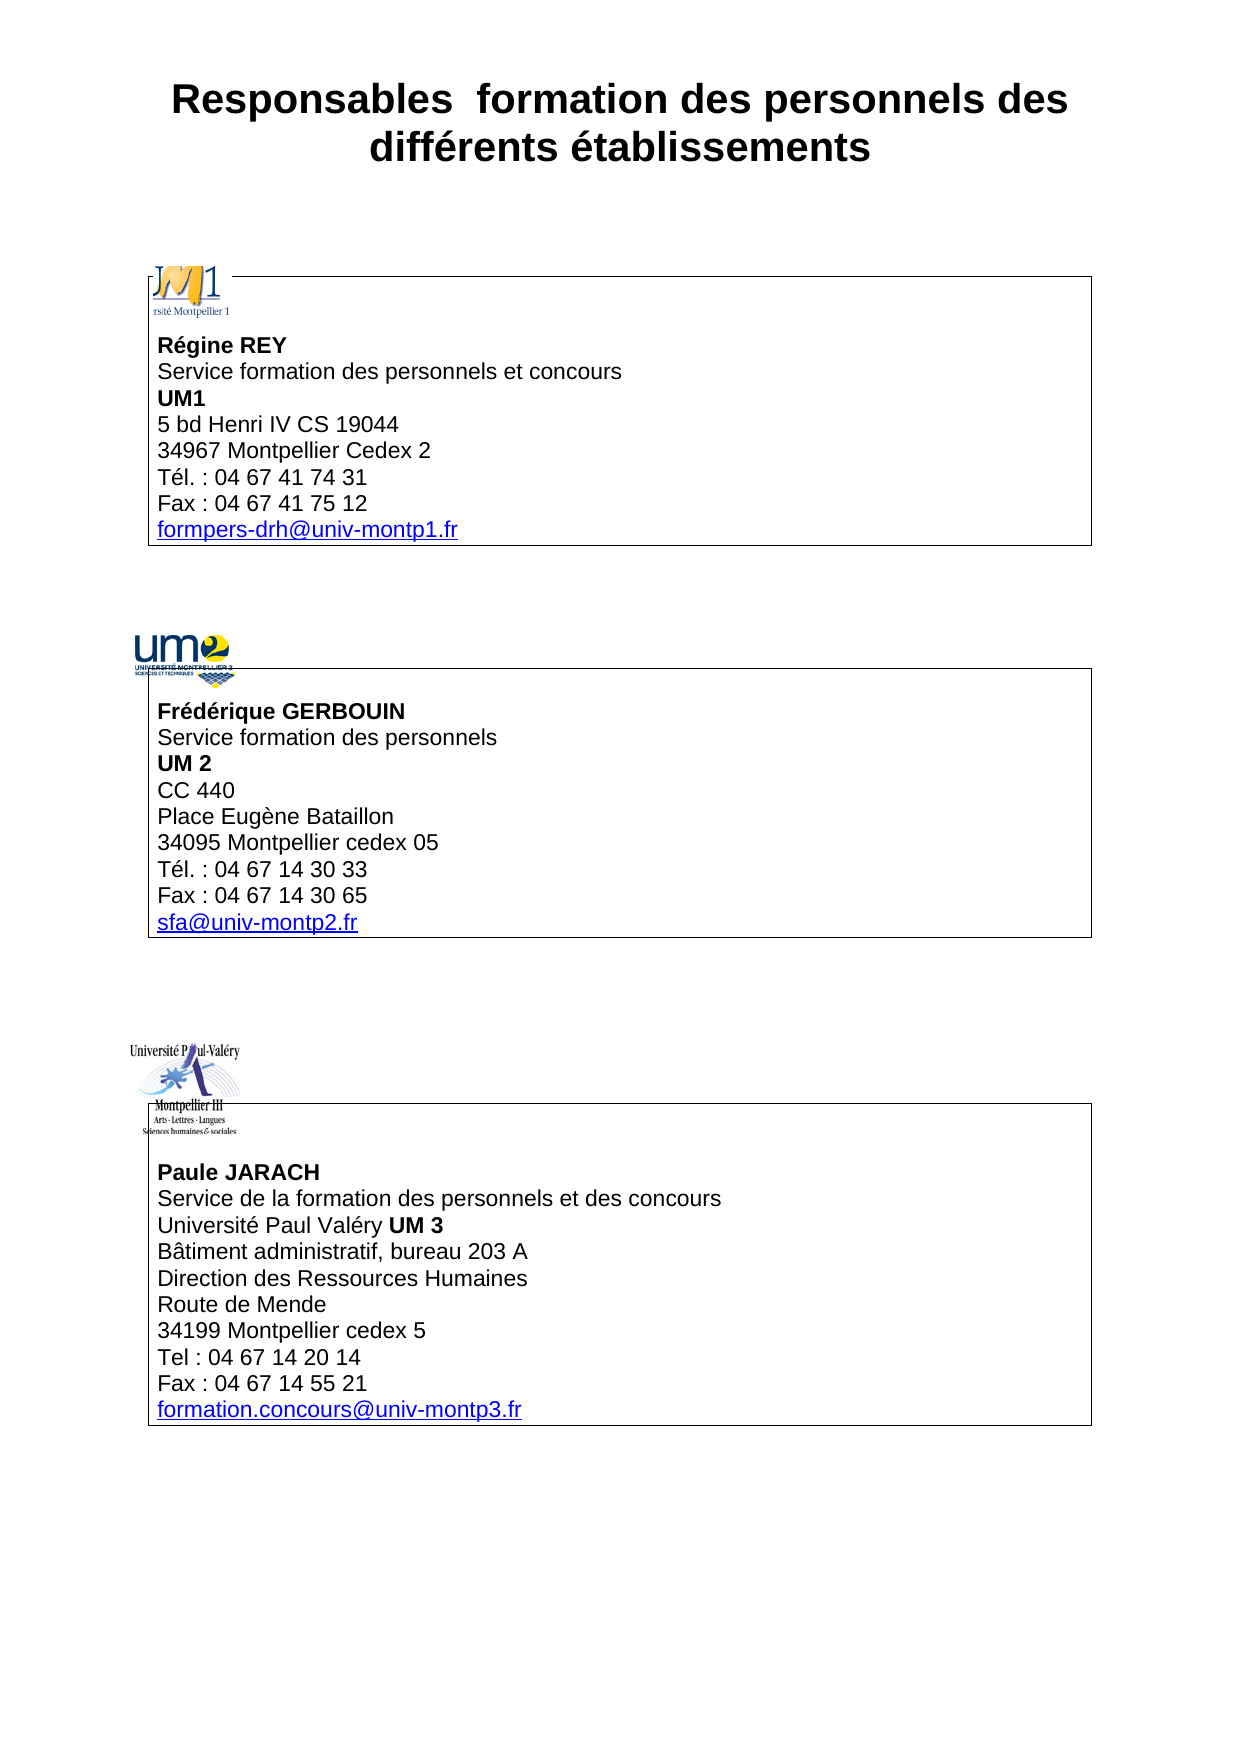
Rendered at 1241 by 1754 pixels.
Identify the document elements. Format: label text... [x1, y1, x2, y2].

text Service de la formation des personnels et des concours [149, 1182, 1091, 1209]
text Service formation des personnels [149, 721, 1091, 747]
text Tél. : 04 67 14 30 33 [149, 853, 1091, 879]
picture [130, 630, 240, 692]
picture [130, 1043, 240, 1134]
text Bâtiment administratif, bureau 203 A [149, 1235, 1091, 1261]
text 34199 Montpellier cedex 5 Tel : 04 67 14 20 14 Fax : 04 67 14 55 21 [149, 1314, 1091, 1393]
text Route de Mende [149, 1288, 1091, 1314]
text Régine REY Service formation des personnels et concours [149, 329, 1091, 382]
text Frédérique GERBOUIN [149, 694, 1091, 721]
subtitle Paule JARACH [149, 1156, 1091, 1182]
text UM 2 CC 440 [149, 747, 1091, 800]
text Tél. : 04 67 41 74 31 [149, 461, 1091, 487]
text UM1 5 bd Henri IV CS 19044 [149, 382, 1091, 434]
text 34967 Montpellier Cedex 2 [149, 434, 1091, 461]
text formpers-drh@univ-montp1.fr [149, 513, 1091, 545]
text Responsables formation des personnels des différents établissements [148, 75, 1092, 171]
text formation.concours@univ-montp3.fr [149, 1393, 1091, 1425]
picture [149, 1104, 240, 1134]
text Fax : 04 67 41 75 12 [149, 487, 1091, 513]
text Place Eugène Bataillon 34095 Montpellier cedex 05 [149, 800, 1091, 853]
picture [149, 669, 240, 692]
text Université Paul Valéry UM 3 [149, 1209, 1091, 1235]
text Direction des Ressources Humaines [149, 1261, 1091, 1288]
text Fax : 04 67 14 30 65 sfa@univ-montp2.fr [149, 879, 1091, 937]
